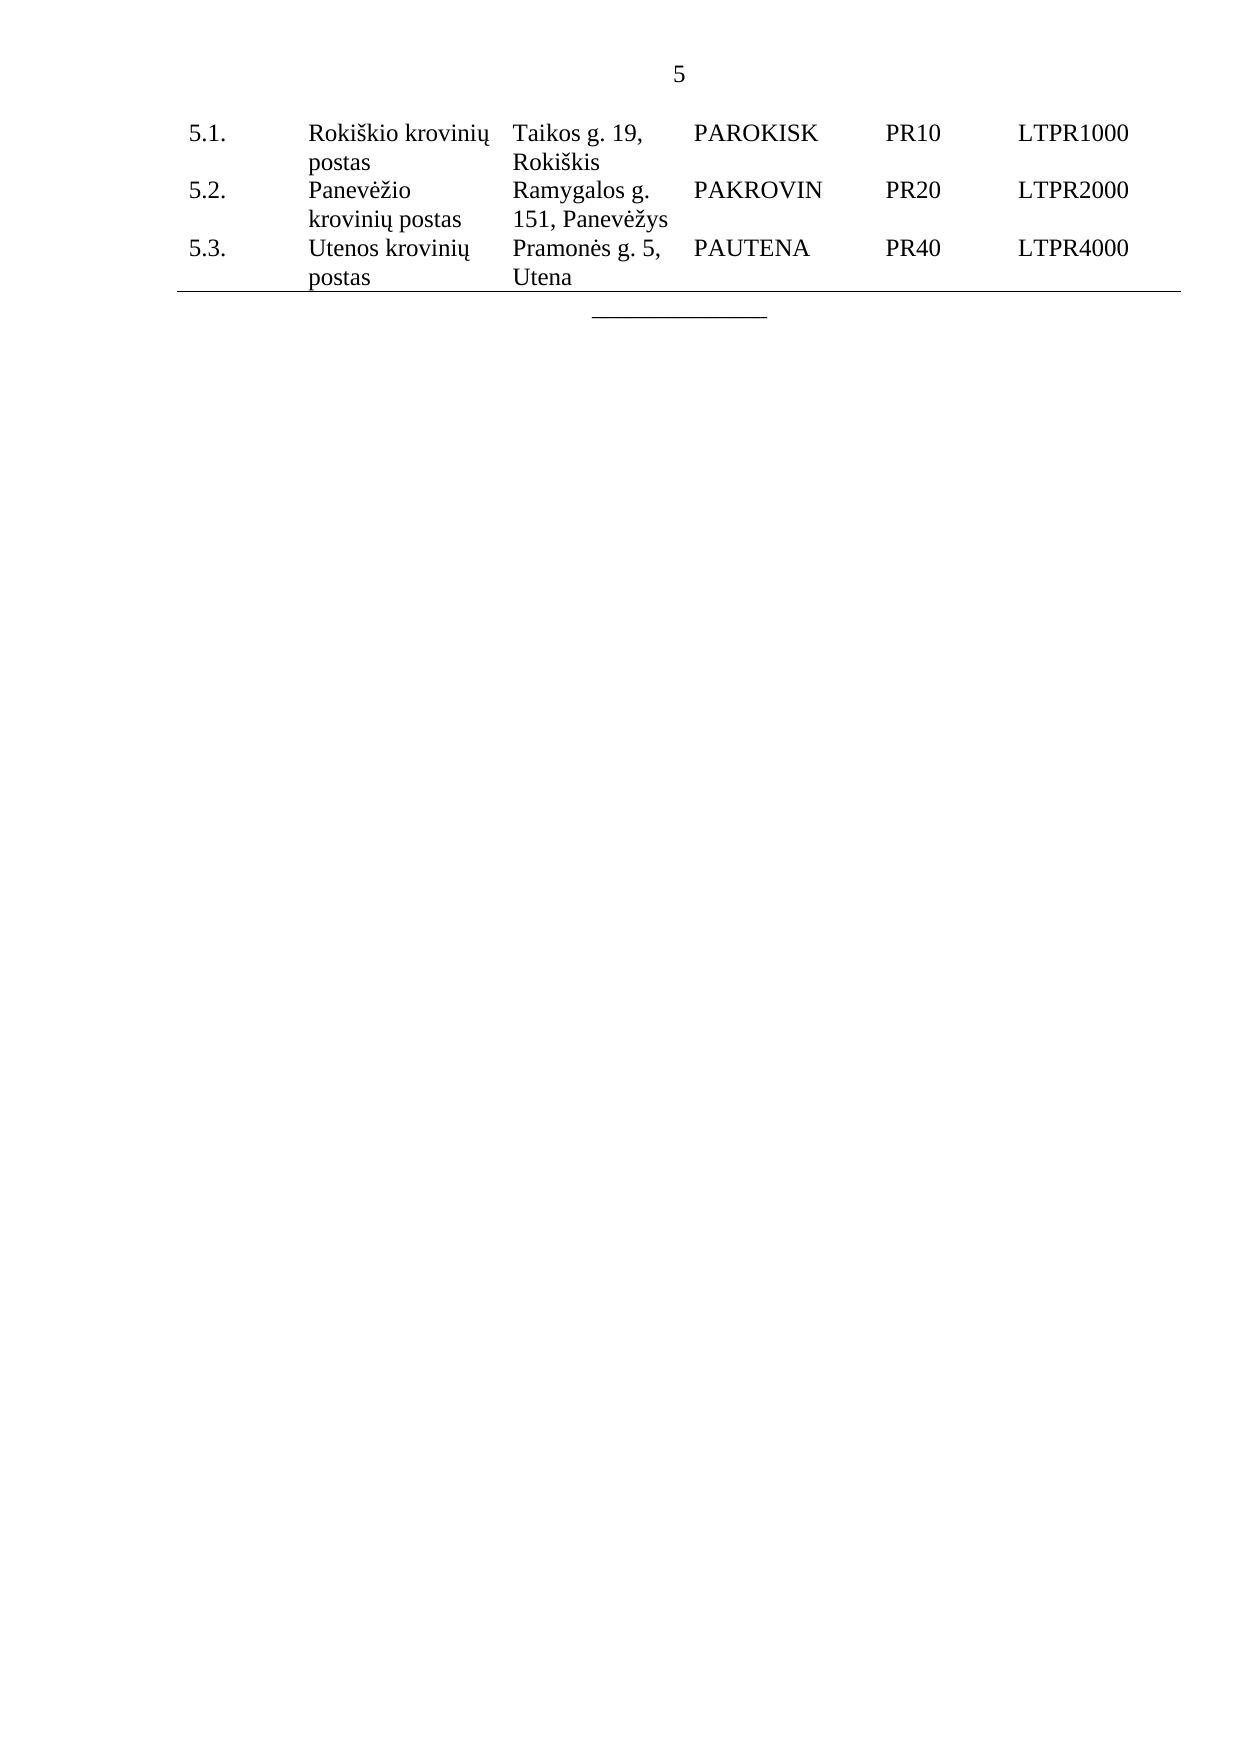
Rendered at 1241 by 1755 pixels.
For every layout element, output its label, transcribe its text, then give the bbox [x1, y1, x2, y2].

text ______________ [177, 292, 1181, 320]
table_cell PAKROVIN [683, 176, 874, 233]
table_cell PAUTENA [683, 233, 874, 291]
table_cell PR40 [874, 233, 1007, 291]
table_cell 5.2. [177, 176, 297, 233]
table_cell Panevėžio krovinių postas [297, 176, 501, 233]
table_cell 5.3. [177, 233, 297, 291]
table_cell Ramygalos g. 151, Panevėžys [501, 176, 682, 233]
table_cell LTPR4000 [1007, 233, 1181, 291]
table_cell PR10 [874, 118, 1007, 176]
table_cell Rokiškio krovinių postas [297, 118, 501, 176]
table_cell 5.1. [177, 118, 297, 176]
table_cell Utenos krovinių postas [297, 233, 501, 291]
table_cell LTPR2000 [1007, 176, 1181, 233]
table_cell PR20 [874, 176, 1007, 233]
table_cell Pramonės g. 5, Utena [501, 233, 682, 291]
table_cell PAROKISK [683, 118, 874, 176]
table_cell LTPR1000 [1007, 118, 1181, 176]
table_cell Taikos g. 19, Rokiškis [501, 118, 682, 176]
